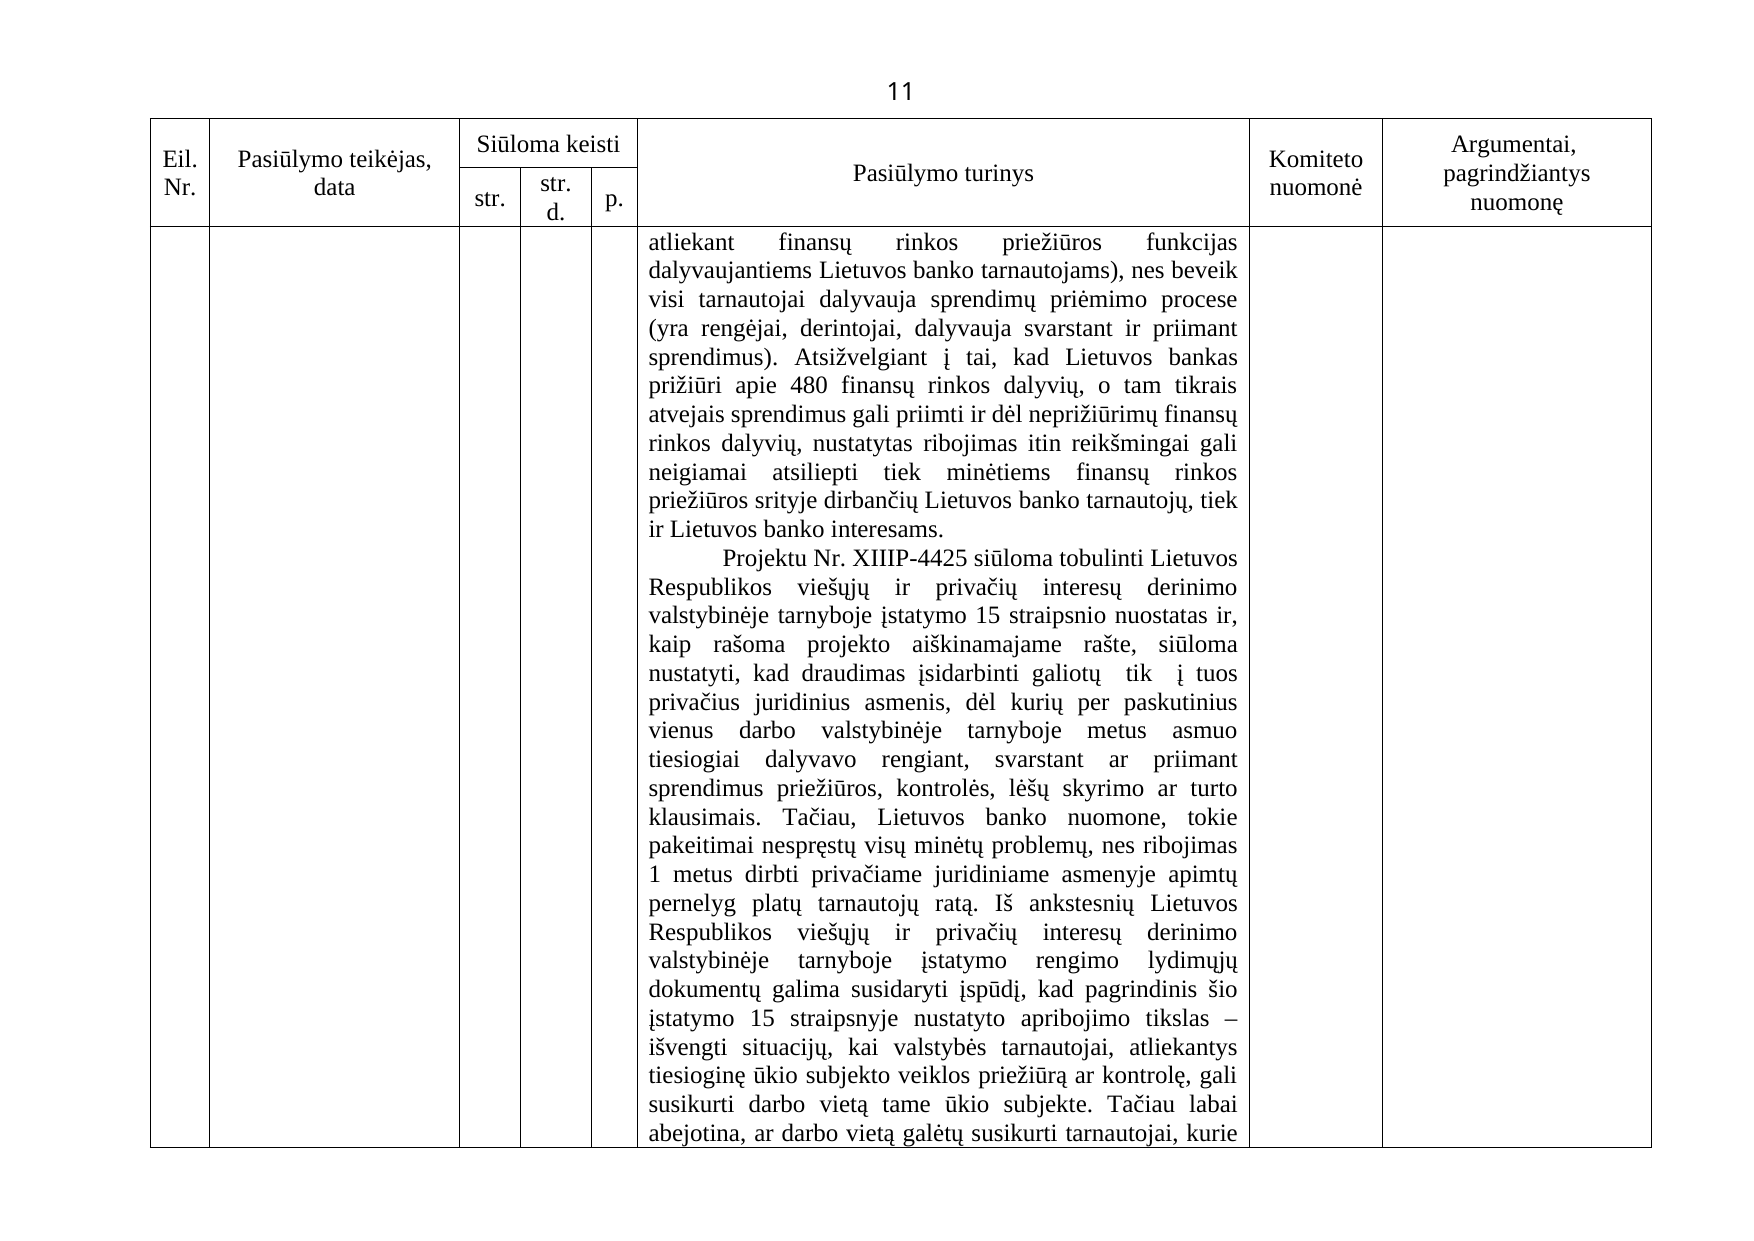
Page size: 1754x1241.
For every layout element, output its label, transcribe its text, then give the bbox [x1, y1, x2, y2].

table_cell str. [460, 168, 520, 226]
table_header Pasiūlymo teikėjas, data [210, 119, 459, 226]
table_cell str. d. [521, 168, 591, 226]
table_cell [1383, 227, 1651, 1147]
table_header Eil. Nr. [151, 119, 209, 226]
table_header Pasiūlymo turinys [638, 119, 1249, 226]
table_header Komiteto nuomonė [1250, 119, 1382, 226]
table_cell [592, 227, 637, 1147]
table_cell [521, 227, 591, 1147]
table_cell [151, 227, 209, 1147]
table_header Argumentai, pagrindžiantys nuomonę [1383, 119, 1651, 226]
table_cell [1250, 227, 1382, 1147]
table_cell p. [592, 168, 637, 226]
table_cell atliekant finansų rinkos priežiūros funkcijas dalyvaujantiems Lietuvos banko tarnautojams), nes beveik visi tarnautojai dalyvauja sprendimų priėmimo procese (yra rengėjai, derintojai, dalyvauja svarstant ir priimant sprendimus). Atsižvelgiant į tai, kad Lietuvos bankas prižiūri apie 480 finansų rinkos dalyvių, o tam tikrais atvejais sprendimus gali priimti ir dėl neprižiūrimų finansų rinkos dalyvių, nustatytas ribojimas itin reikšmingai gali neigiamai atsiliepti tiek minėtiems finansų rinkos priežiūros srityje dirbančių Lietuvos banko tarnautojų, tiek ir Lietuvos banko interesams. Projektu Nr. XIIIP-4425 siūloma tobulinti Lietuvos Respublikos viešųjų ir privačių interesų derinimo valstybinėje tarnyboje įstatymo 15 straipsnio nuostatas ir, kaip rašoma projekto aiškinamajame rašte, siūloma nustatyti, kad draudimas įsidarbinti galiotų tik į tuos privačius juridinius asmenis, dėl kurių per paskutinius vienus darbo valstybinėje tarnyboje metus asmuo tiesiogiai dalyvavo rengiant, svarstant ar priimant sprendimus priežiūros, kontrolės, lėšų skyrimo ar turto klausimais. Tačiau, Lietuvos banko nuomone, tokie pakeitimai nespręstų visų minėtų problemų, nes ribojimas 1 metus dirbti privačiame juridiniame asmenyje apimtų pernelyg platų tarnautojų ratą. Iš ankstesnių Lietuvos Respublikos viešųjų ir privačių interesų derinimo valstybinėje tarnyboje įstatymo rengimo lydimųjų dokumentų galima susidaryti įspūdį, kad pagrindinis šio įstatymo 15 straipsnyje nustatyto apribojimo tikslas – išvengti situacijų, kai valstybės tarnautojai, atliekantys tiesioginę ūkio subjekto veiklos priežiūrą ar kontrolę, gali susikurti darbo vietą tame ūkio subjekte. Tačiau labai abejotina, ar darbo vietą galėtų susikurti tarnautojai, kurie [638, 227, 1249, 1147]
table_cell [460, 227, 520, 1147]
table_header Siūloma keisti [460, 119, 637, 167]
table_cell [210, 227, 459, 1147]
